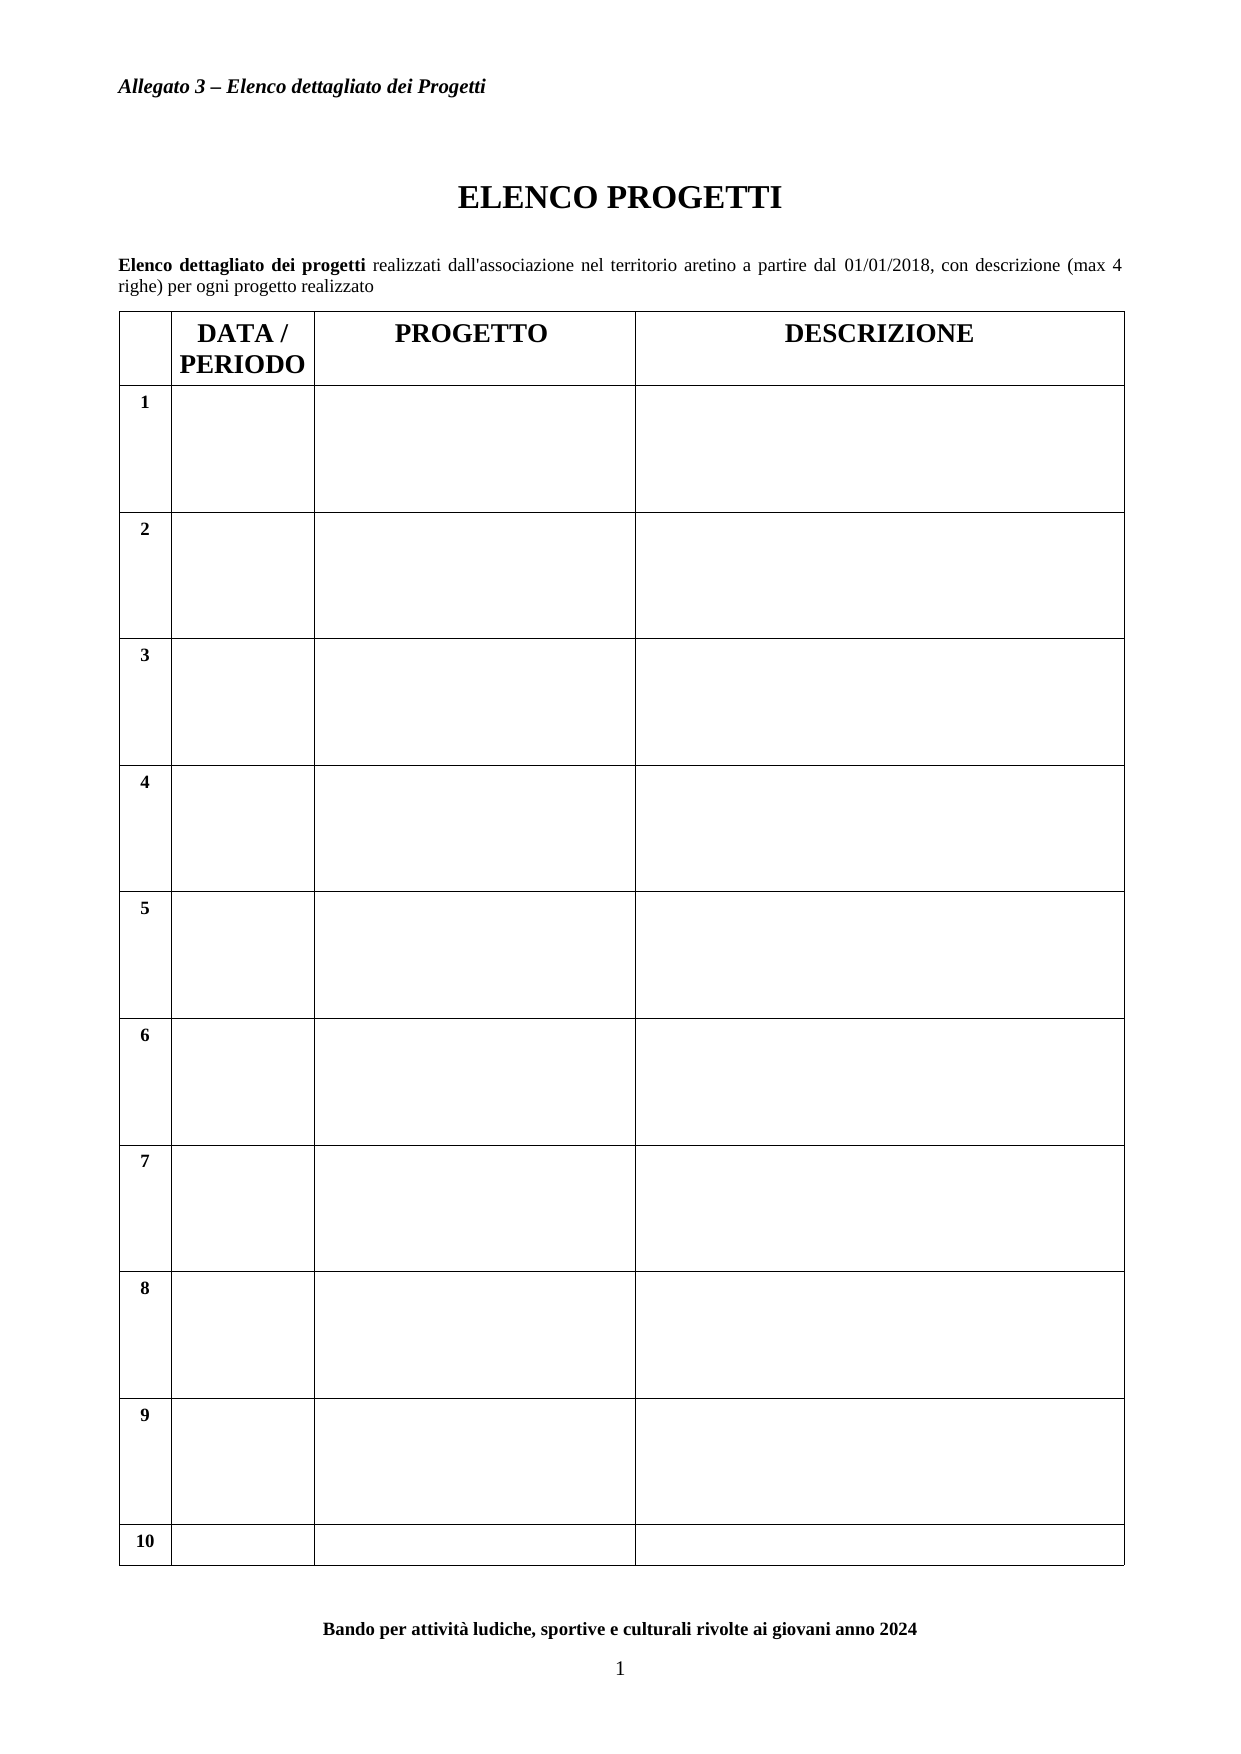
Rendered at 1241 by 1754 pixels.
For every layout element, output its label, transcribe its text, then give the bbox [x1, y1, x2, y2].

table_cell 4 [120, 766, 171, 891]
table_cell 3 [120, 639, 171, 765]
table_header PROGETTO [315, 312, 635, 385]
table_cell [636, 639, 1124, 765]
table_cell [636, 892, 1124, 1018]
table_cell [315, 639, 635, 765]
table_cell [172, 386, 314, 512]
table_cell [315, 386, 635, 512]
table_cell [315, 513, 635, 638]
table_cell [315, 1525, 635, 1564]
table_cell 9 [120, 1399, 171, 1524]
text ELENCO PROGETTI [118, 177, 1122, 216]
table_cell [172, 639, 314, 765]
table_cell [172, 1146, 314, 1271]
table_cell [315, 766, 635, 891]
table_header [120, 312, 171, 385]
table_cell 5 [120, 892, 171, 1018]
table_cell [636, 513, 1124, 638]
table_cell [172, 513, 314, 638]
table_cell [315, 1399, 635, 1524]
table_cell [315, 1146, 635, 1271]
table_cell [172, 1272, 314, 1398]
table_cell [172, 1019, 314, 1144]
table_cell 1 [120, 386, 171, 512]
table_cell [636, 386, 1124, 512]
table_cell [636, 766, 1124, 891]
table_cell [315, 1272, 635, 1398]
table_cell [172, 1399, 314, 1524]
table_header DESCRIZIONE [636, 312, 1124, 385]
table_cell [172, 892, 314, 1018]
table_cell 8 [120, 1272, 171, 1398]
table_header DATA / PERIODO [172, 312, 314, 385]
table_cell 2 [120, 513, 171, 638]
table_cell 10 [120, 1525, 171, 1564]
table_cell 6 [120, 1019, 171, 1144]
table_cell [636, 1525, 1124, 1564]
table_cell 7 [120, 1146, 171, 1271]
table_cell [636, 1272, 1124, 1398]
table_cell [172, 766, 314, 891]
text Elenco dettagliato dei progetti realizzati dall'associazione nel territorio aretino a partire dal 01/01/2018, con descrizione (max 4 righe) per ogni progetto realizzato [118, 254, 1122, 297]
table_cell [636, 1146, 1124, 1271]
table_cell [315, 892, 635, 1018]
table_cell [315, 1019, 635, 1144]
table_cell [636, 1019, 1124, 1144]
table_cell [172, 1525, 314, 1564]
table_cell [636, 1399, 1124, 1524]
